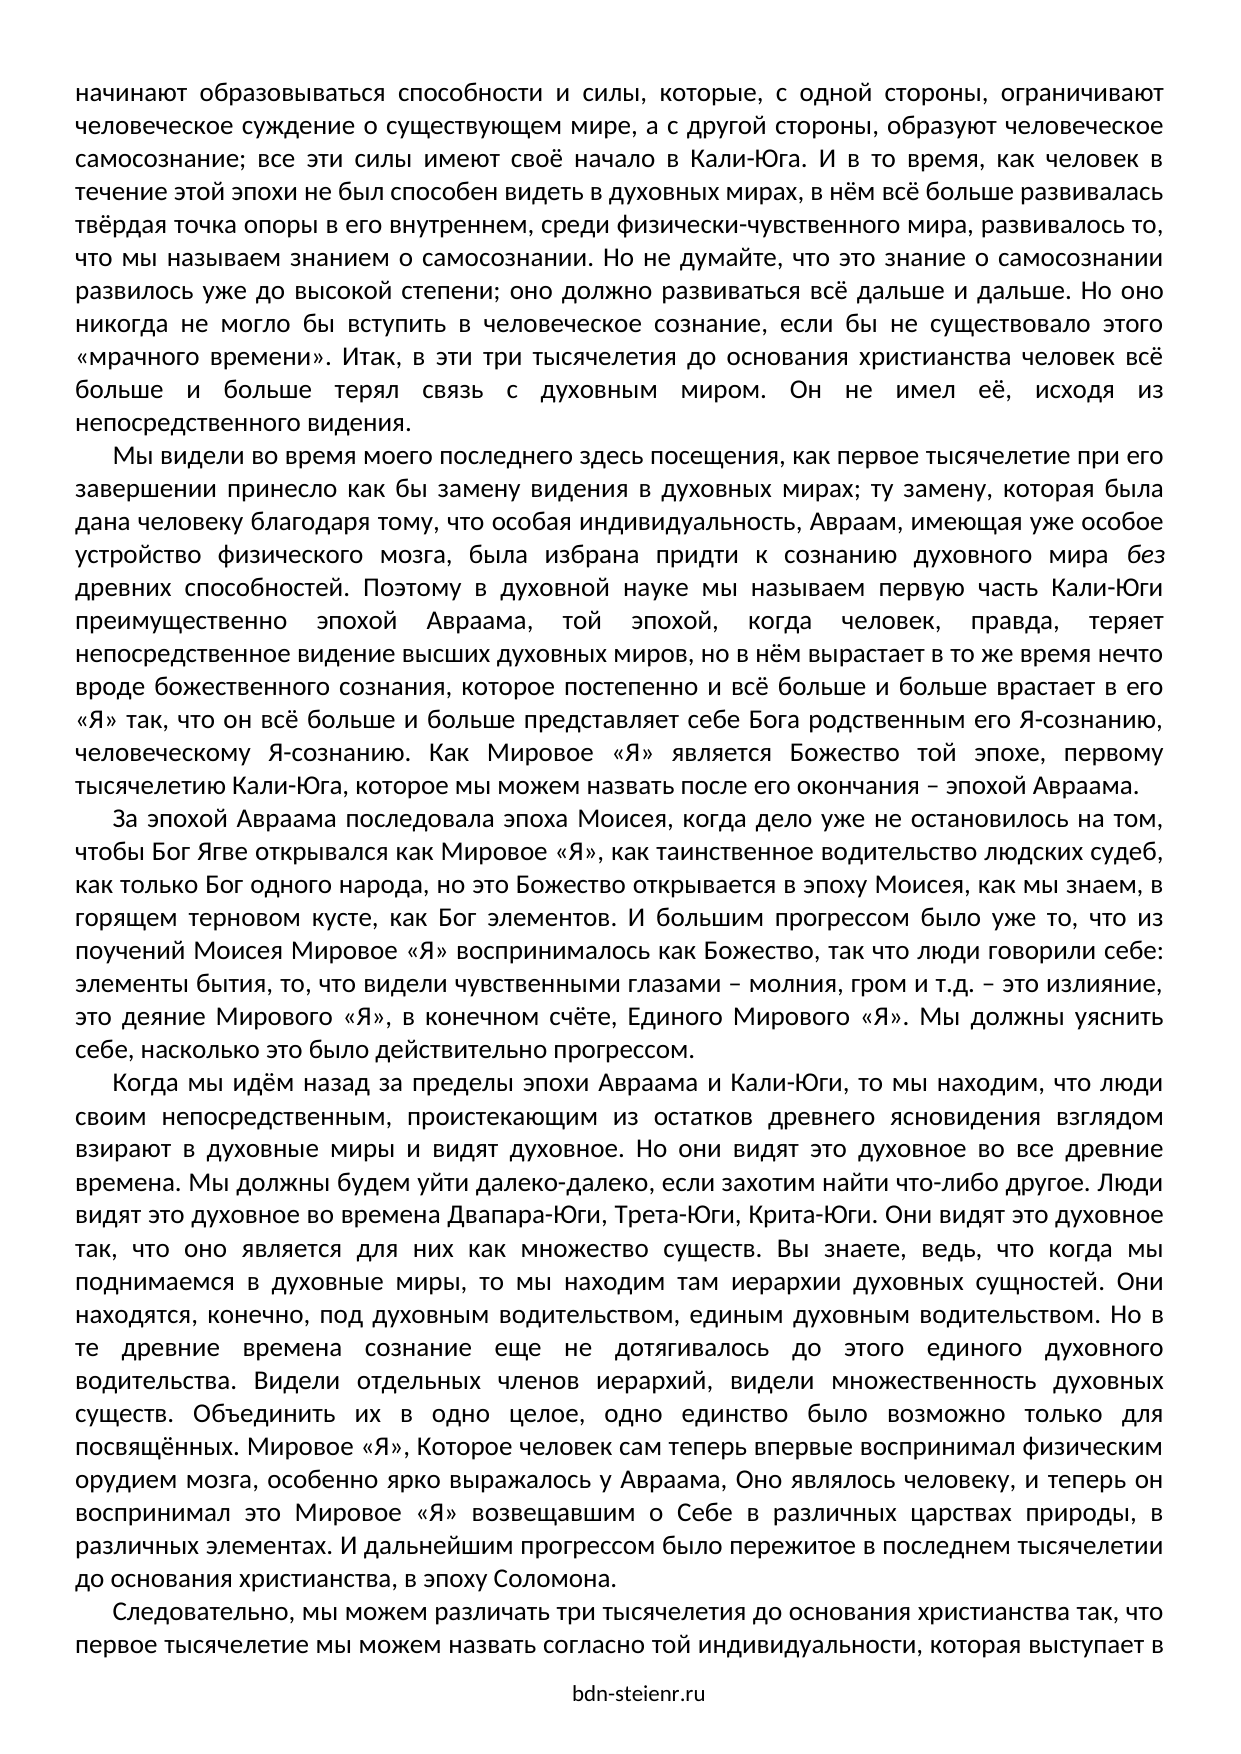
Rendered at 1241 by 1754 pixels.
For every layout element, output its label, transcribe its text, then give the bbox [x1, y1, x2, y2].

text Когда мы идём назад за пределы эпохи Авраама и Кали-Юги, то мы находим, что люди своим непосредственным, проистекающим из остатков древнего ясновидения взглядом взирают в духовные миры и видят духовное. Но они видят это духовное во все древние времена. Мы должны будем уйти далеко-далеко, если захотим найти что-либо другое. Люди видят это духовное во времена Двапара-Юги, Трета-Юги, Крита-Юги. Они видят это духовное так, что оно является для них как множество существ. Вы знаете, ведь, что когда мы поднимаемся в духовные миры, то мы находим там иерархии духовных сущностей. Они находятся, конечно, под духовным водительством, единым духовным водительством. Но в те древние времена сознание еще не дотягивалось до этого единого духовного водительства. Видели отдельных членов иерархий, видели множественность духовных существ. Объединить их в одно целое, одно единство было возможно только для посвящённых. Мировое «Я», Которое человек сам теперь впервые воспринимал физическим орудием мозга, особенно ярко выражалось у Авраама, Оно являлось человеку, и теперь он воспринимал это Мировое «Я» возвещавшим о Себе в различных царствах природы, в различных элементах. И дальнейшим прогрессом было пережитое в последнем тысячелетии до основания христианства, в эпоху Соломона. [75, 1066, 1165, 1594]
text Мы видели во время моего последнего здесь посещения, как первое тысячелетие при его завершении принесло как бы замену видения в духовных мирах; ту замену, которая была дана человеку благодаря тому, что особая индивидуальность, Авраам, имеющая уже особое устройство физического мозга, была избрана придти к сознанию духовного мира без древних способностей. Поэтому в духовной науке мы называем первую часть Кали-Юги преимущественно эпохой Авраама, той эпохой, когда человек, правда, теряет непосредственное видение высших духовных миров, но в нём вырастает в то же время нечто вроде божественного сознания, которое постепенно и всё больше и больше врастает в его «Я» так, что он всё больше и больше представляет себе Бога родственным его Я-сознанию, человеческому Я-сознанию. Как Мировое «Я» является Божество той эпохе, первому тысячелетию Кали-Юга, которое мы можем назвать после его окончания – эпохой Авраама. [75, 438, 1165, 801]
text начинают образовываться способности и силы, которые, с одной стороны, ограничивают человеческое суждение о существующем мире, а с другой стороны, образуют человеческое самосознание; все эти силы имеют своё начало в Кали-Юга. И в то время, как человек в течение этой эпохи не был способен видеть в духовных мирах, в нём всё больше развивалась твёрдая точка опоры в его внутреннем, среди физически-чувственного мира, развивалось то, что мы называем знанием о самосознании. Но не думайте, что это знание о самосознании развилось уже до высокой степени; оно должно развиваться всё дальше и дальше. Но оно никогда не могло бы вступить в человеческое сознание, если бы не существовало этого «мрачного времени». Итак, в эти три тысячелетия до основания христианства человек всё больше и больше терял связь с духовным миром. Он не имел её, исходя из непосредственного видения. [75, 75, 1165, 438]
text За эпохой Авраама последовала эпоха Моисея, когда дело уже не остановилось на том, чтобы Бог Ягве открывался как Мировое «Я», как таинственное водительство людских судеб, как только Бог одного народа, но это Божество открывается в эпоху Моисея, как мы знаем, в горящем терновом кусте, как Бог элементов. И большим прогрессом было уже то, что из поучений Моисея Мировое «Я» воспринималось как Божество, так что люди говорили себе: элементы бытия, то, что видели чувственными глазами – молния, гром и т.д. – это излияние, это деяние Мирового «Я», в конечном счёте, Единого Мирового «Я». Мы должны уяснить себе, насколько это было действительно прогрессом. [75, 801, 1165, 1066]
text Следовательно, мы можем различать три тысячелетия до основания христианства так, что первое тысячелетие мы можем назвать согласно той индивидуальности, которая выступает в [75, 1594, 1165, 1660]
